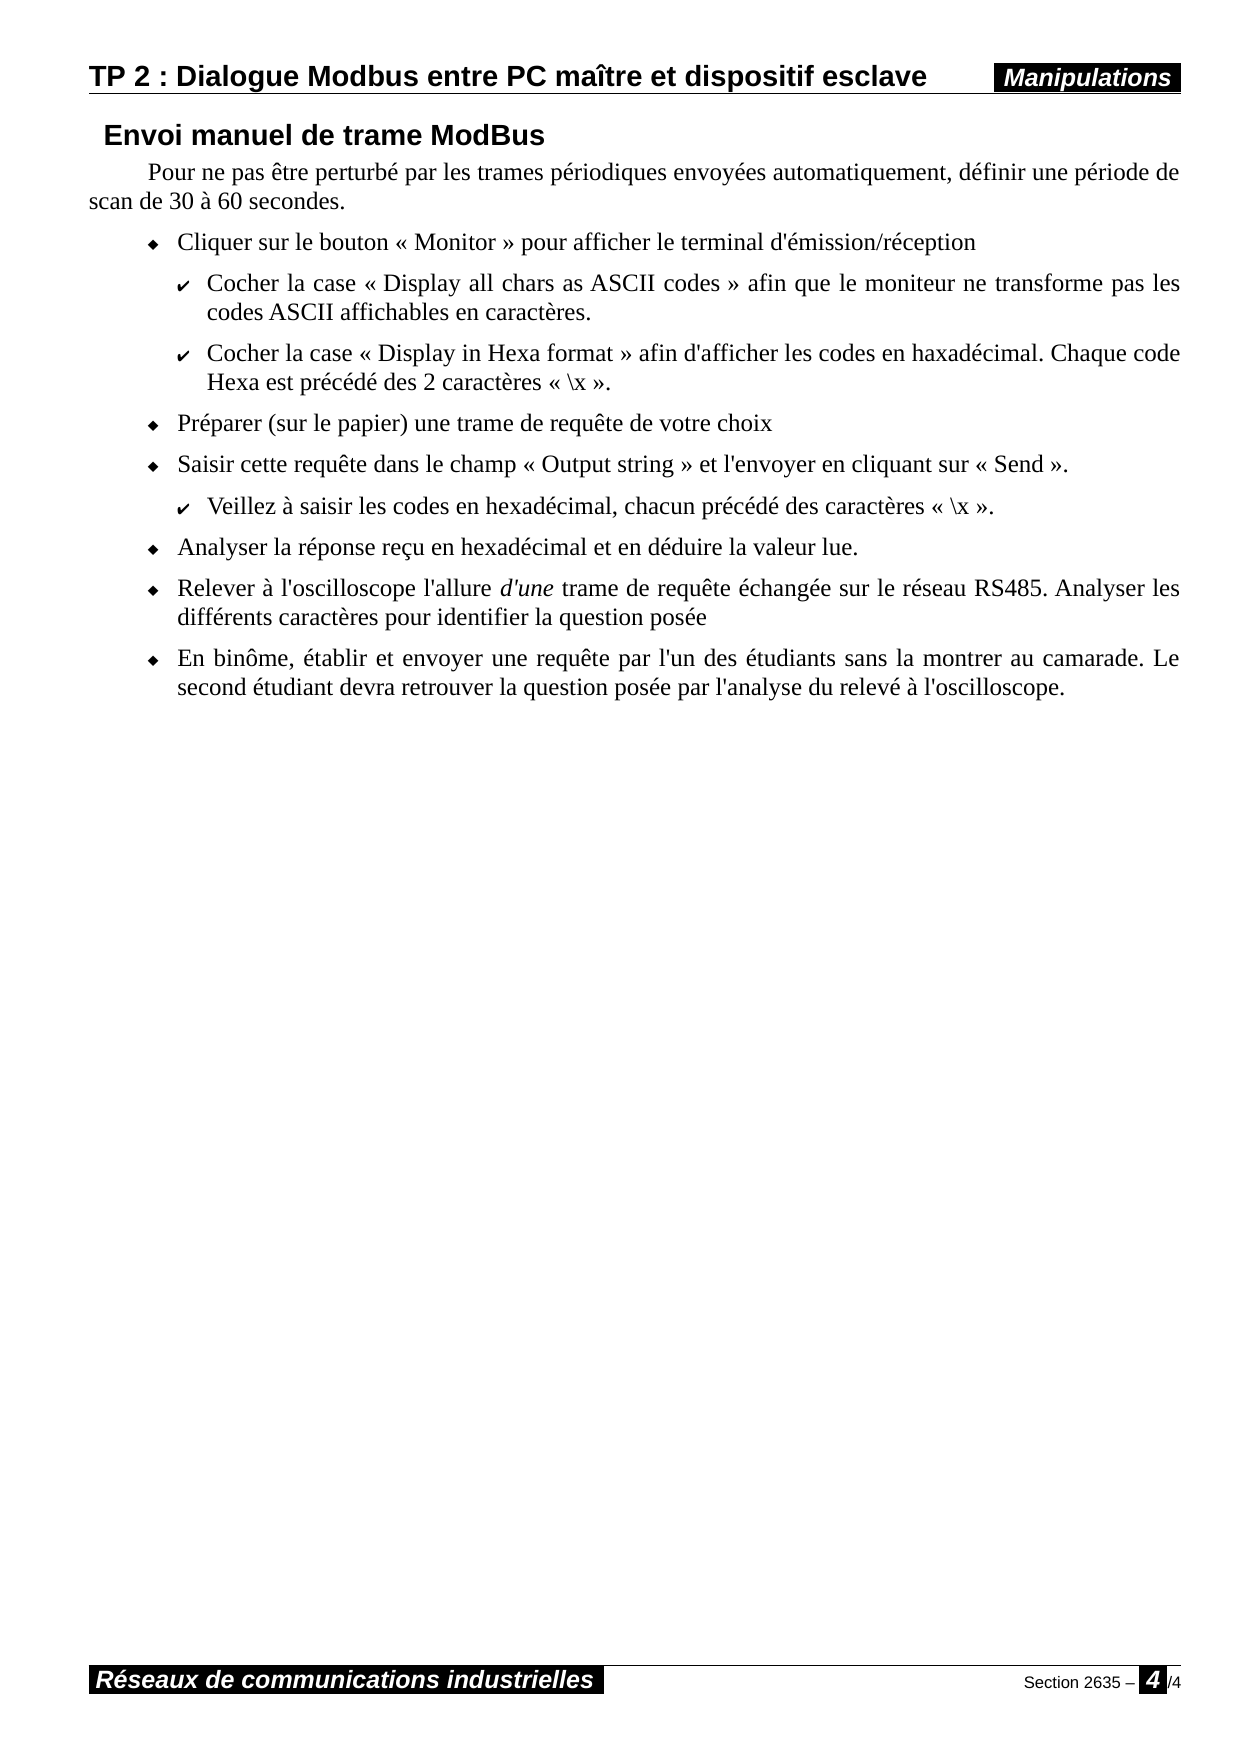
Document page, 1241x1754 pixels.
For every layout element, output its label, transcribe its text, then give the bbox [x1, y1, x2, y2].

list Relever à l'oscilloscope l'allure d'une trame de requête échangée sur le réseau RS485. Analyser les différents caractères pour identifier la question posée [148, 573, 1181, 631]
list Préparer (sur le papier) une trame de requête de votre choix [148, 408, 1181, 437]
subtitle Envoi manuel de trame ModBus [103, 117, 1181, 151]
list Veillez à saisir les codes en hexadécimal, chacun précédé des caractères « \x ». [177, 491, 1181, 519]
list En binôme, établir et envoyer une requête par l'un des étudiants sans la montrer au camarade. Le second étudiant devra retrouver la question posée par l'analyse du relevé à l'oscilloscope. [148, 643, 1181, 701]
list Cocher la case « Display in Hexa format » afin d'afficher les codes en haxadécimal. Chaque code Hexa est précédé des 2 caractères « \x ». [177, 338, 1181, 396]
list Cliquer sur le bouton « Monitor » pour afficher le terminal d'émission/réception [148, 227, 1181, 256]
list Cocher la case « Display all chars as ASCII codes » afin que le moniteur ne transforme pas les codes ASCII affichables en caractères. [177, 268, 1181, 326]
list Analyser la réponse reçu en hexadécimal et en déduire la valeur lue. [148, 532, 1181, 561]
list Saisir cette requête dans le champ « Output string » et l'envoyer en cliquant sur « Send ». [148, 449, 1181, 478]
text Pour ne pas être perturbé par les trames périodiques envoyées automatiquement, définir une période de scan de 30 à 60 secondes. [88, 157, 1181, 214]
